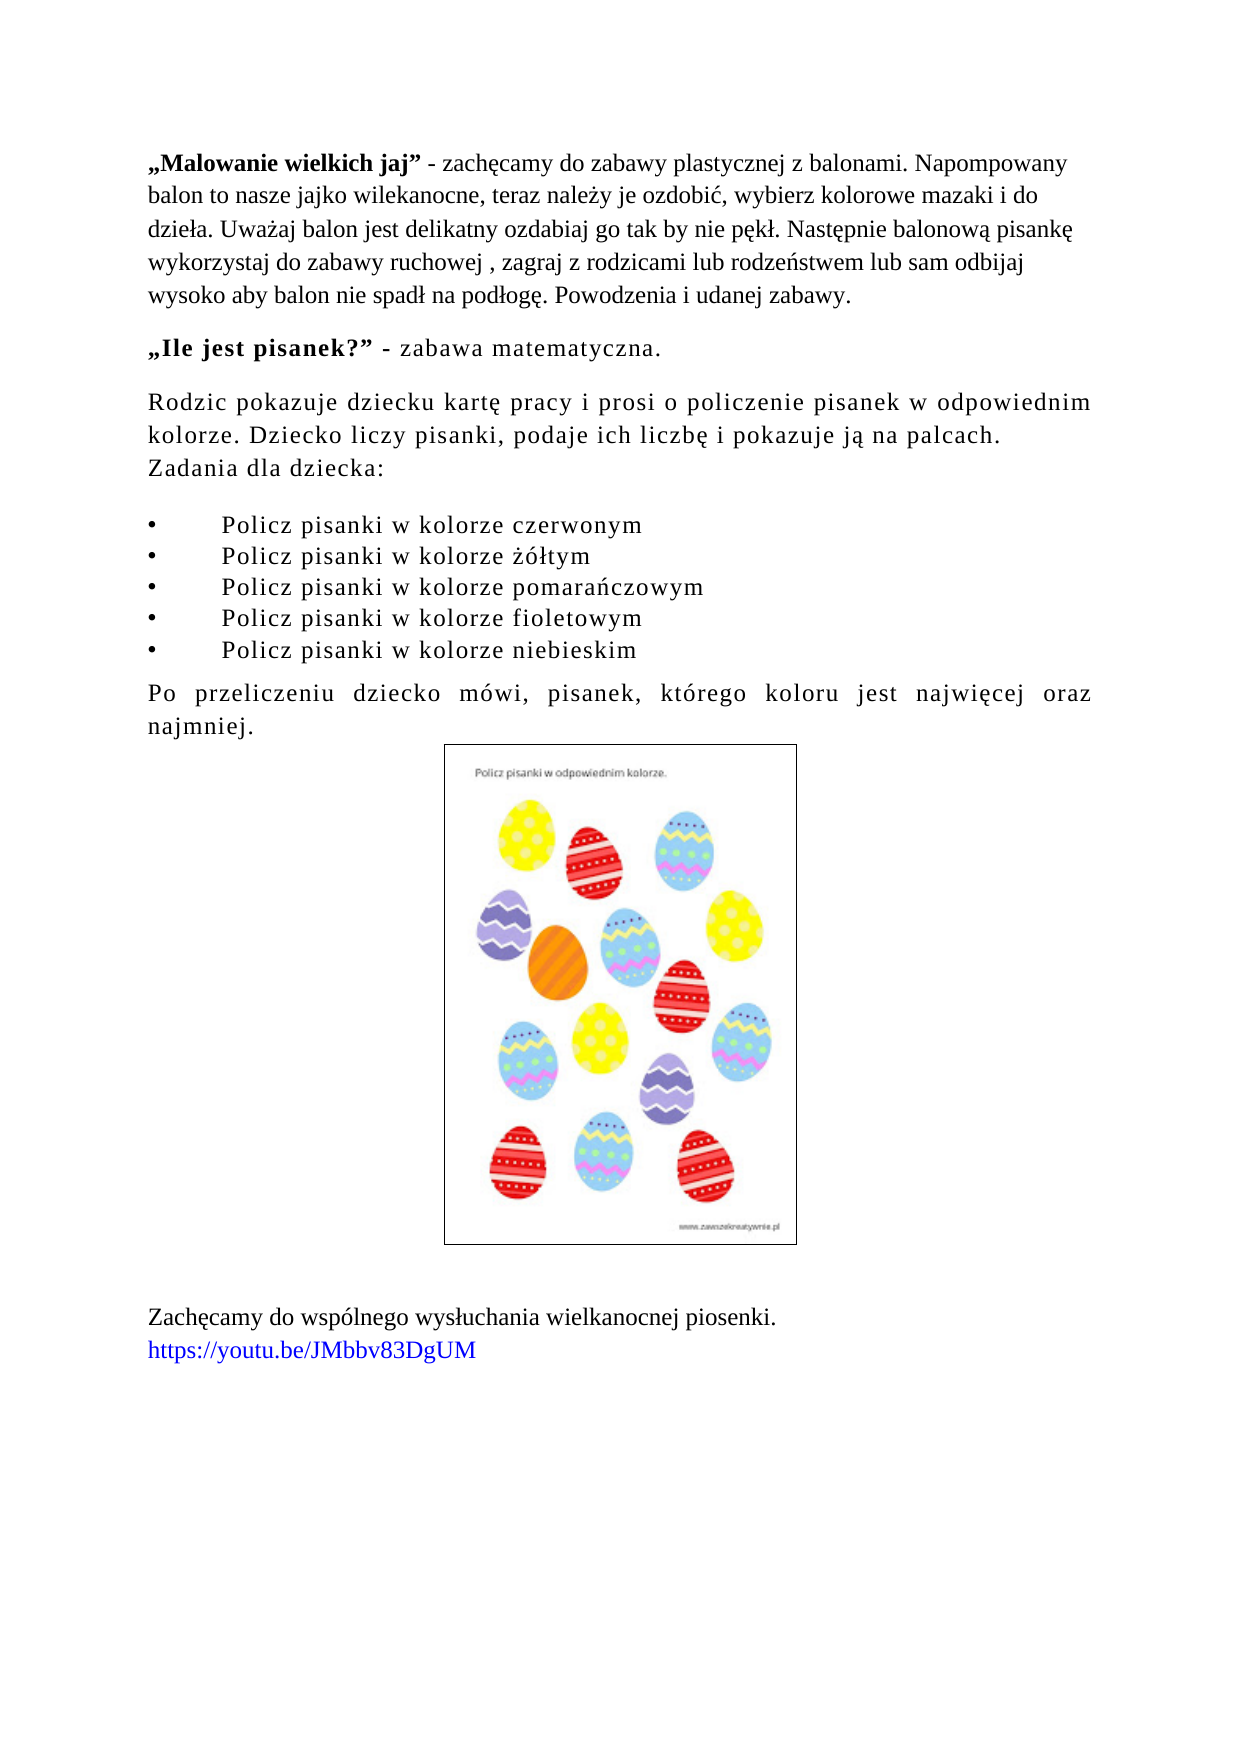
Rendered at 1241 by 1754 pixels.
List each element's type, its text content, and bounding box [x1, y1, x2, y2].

list Policz pisanki w kolorze pomarańczowym [148, 570, 1093, 601]
text Zadania dla dziecka: [148, 453, 1093, 482]
list Policz pisanki w kolorze fioletowym [148, 601, 1093, 632]
text Zachęcamy do wspólnego wysłuchania wielkanocnej piosenki. https://youtu.be/JMbbv83DgUM [148, 1302, 1093, 1364]
text Po przeliczeniu dziecko mówi, pisanek, którego koloru jest najwięcej oraz najmniej. [148, 678, 1093, 740]
list Policz pisanki w kolorze niebieskim [148, 632, 1093, 663]
list Policz pisanki w kolorze żółtym [148, 538, 1093, 570]
text Rodzic pokazuje dziecku kartę pracy i prosi o policzenie pisanek w odpowiednim kolorze. Dziecko liczy pisanki, podaje ich liczbę i pokazuje ją na palcach. [148, 387, 1093, 449]
list Policz pisanki w kolorze czerwonym [148, 507, 1093, 538]
text „Malowanie wielkich jaj” - zachęcamy do zabawy plastycznej z balonami. Napompowany balon to nasze jajko wilekanocne, teraz należy je ozdobić, wybierz kolorowe mazaki i do dzieła. Uważaj balon jest delikatny ozdabiaj go tak by nie pękł. Następnie balonową pisankę wykorzystaj do zabawy ruchowej , zagraj z rodzicami lub rodzeństwem lub sam odbijaj wysoko aby balon nie spadł na podłogę. Powodzenia i udanej zabawy. [148, 148, 1093, 308]
text „Ile jest pisanek?” - zabawa matematyczna. [148, 333, 1093, 362]
